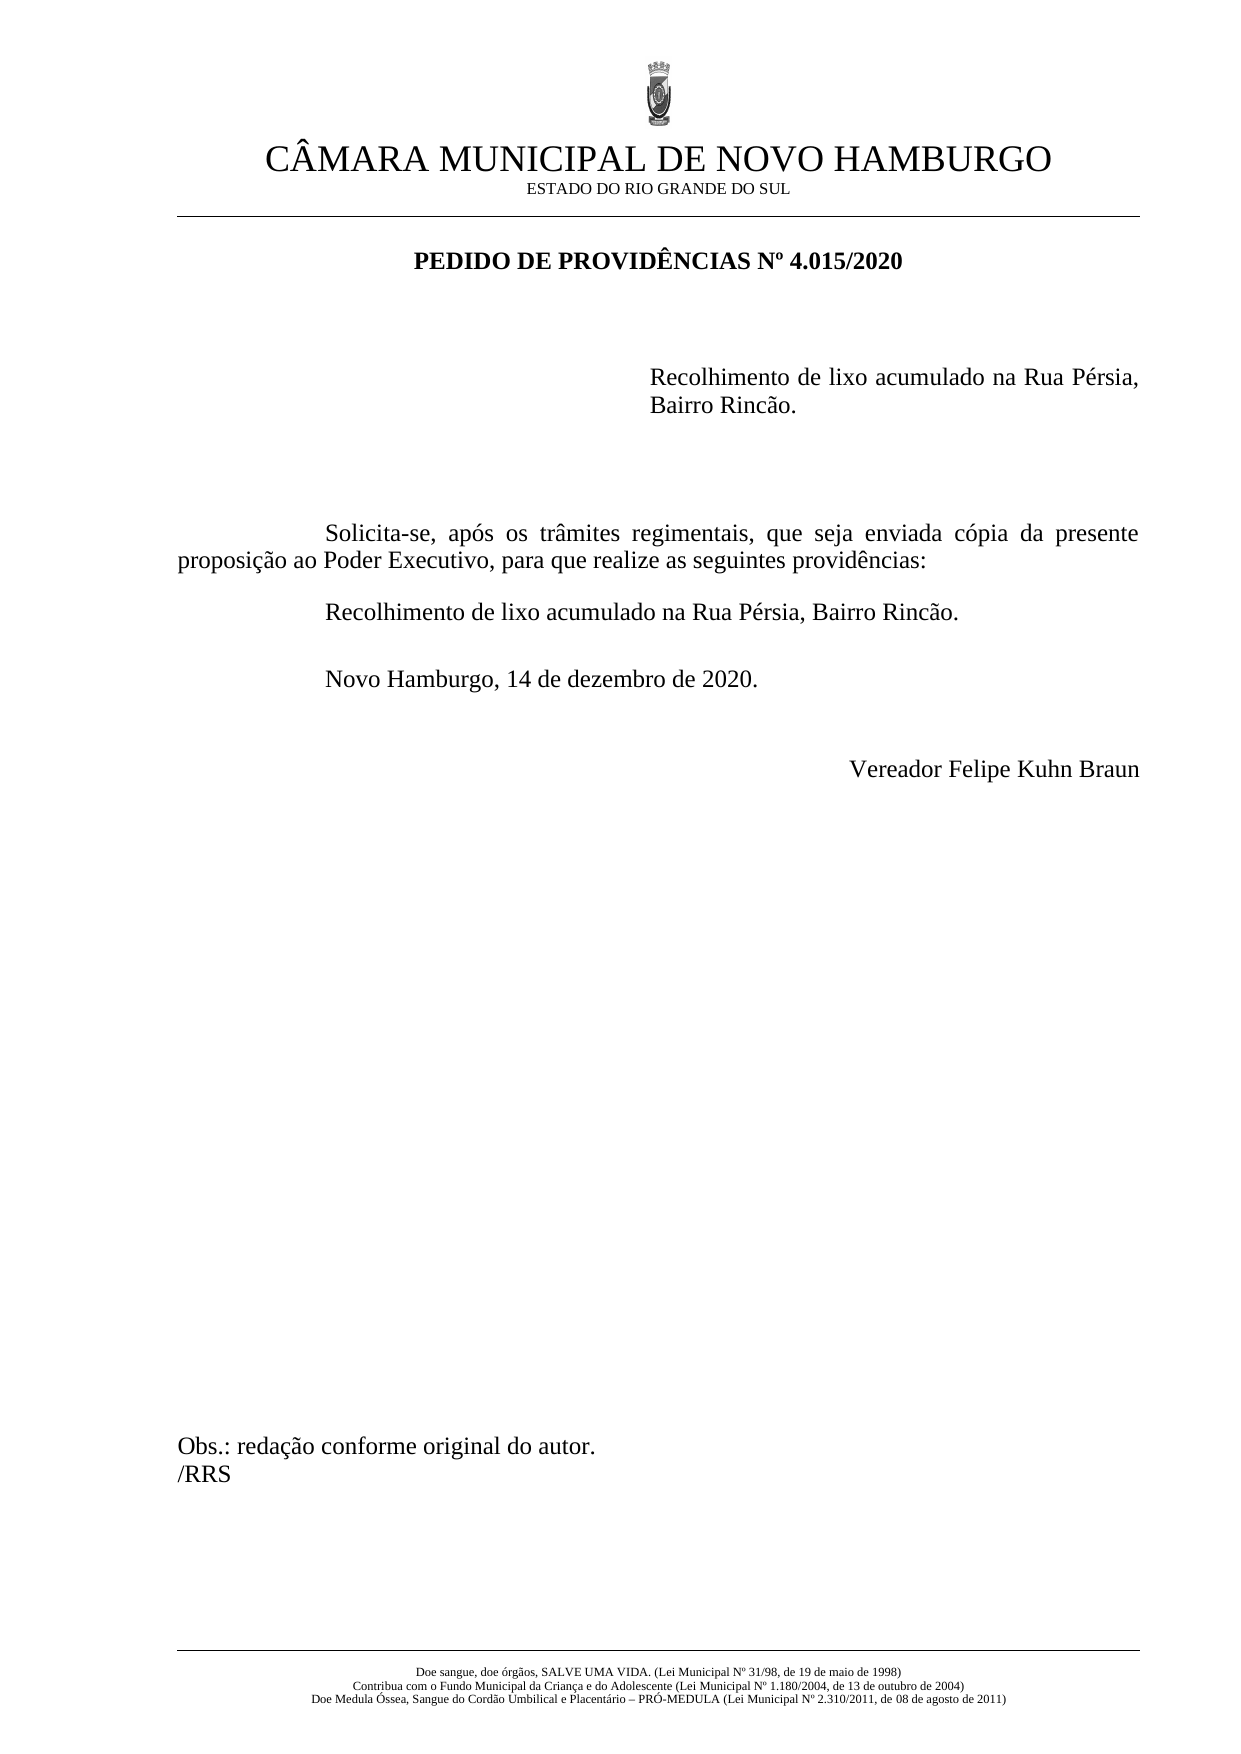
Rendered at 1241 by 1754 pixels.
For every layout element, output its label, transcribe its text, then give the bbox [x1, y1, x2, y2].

text Solicita-se, após os trâmites regimentais, que seja enviada cópia da presente proposição ao Poder Executivo, para que realize as seguintes providências: [177, 519, 1140, 574]
text Vereador Felipe Kuhn Braun [177, 756, 1140, 783]
text /RRS [177, 1460, 1140, 1488]
text Recolhimento de lixo acumulado na Rua Pérsia, Bairro Rincão. [177, 598, 1140, 625]
text Recolhimento de lixo acumulado na Rua Pérsia, Bairro Rincão. [649, 363, 1140, 418]
text Novo Hamburgo, 14 de dezembro de 2020. [177, 665, 1140, 693]
text Obs.: redação conforme original do autor. [177, 1432, 1140, 1460]
text PEDIDO DE PROVIDÊNCIAS Nº 4.015/2020 [177, 247, 1140, 274]
